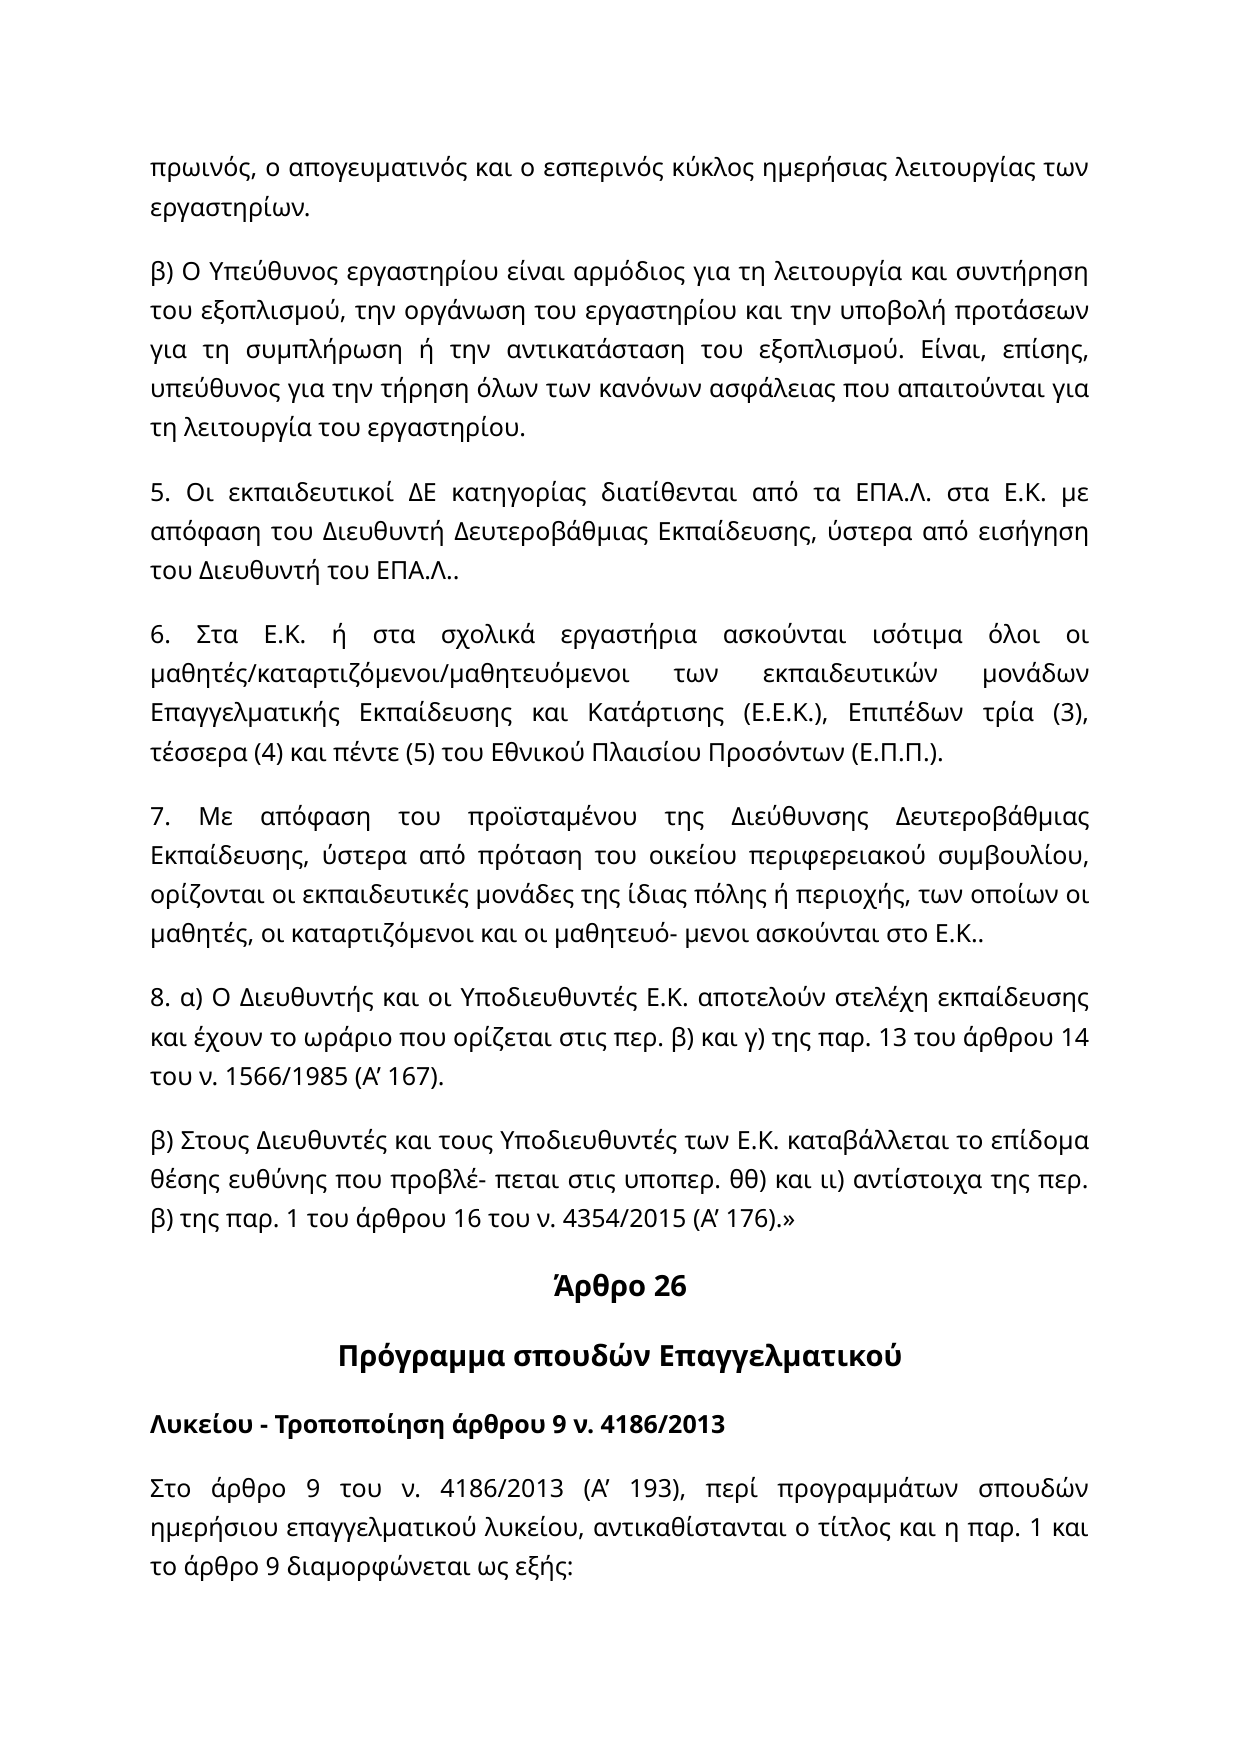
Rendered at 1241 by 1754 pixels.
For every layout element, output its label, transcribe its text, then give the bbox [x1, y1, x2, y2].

subtitle Άρθρο 26 [150, 1265, 1090, 1305]
text πρωινός, ο απογευματινός και ο εσπερινός κύκλος ημερήσιας λειτουργίας των εργαστηρίων. [150, 150, 1090, 223]
text 6. Στα Ε.Κ. ή στα σχολικά εργαστήρια ασκούνται ισότιμα όλοι οι μαθητές/καταρτιζόμενοι/μαθητευόμενοι των εκπαιδευτικών μονάδων Επαγγελματικής Εκπαίδευσης και Κατάρτισης (Ε.Ε.Κ.), Επιπέδων τρία (3), τέσσερα (4) και πέντε (5) του Εθνικού Πλαισίου Προσόντων (Ε.Π.Π.). [150, 617, 1090, 768]
text β) Ο Υπεύθυνος εργαστηρίου είναι αρμόδιος για τη λειτουργία και συντήρηση του εξοπλισμού, την οργάνωση του εργαστηρίου και την υποβολή προτάσεων για τη συμπλήρωση ή την αντικατάσταση του εξοπλισμού. Είναι, επίσης, υπεύθυνος για την τήρηση όλων των κανόνων ασφάλειας που απαιτούνται για τη λειτουργία του εργαστηρίου. [150, 253, 1090, 444]
text Στο άρθρο 9 του ν. 4186/2013 (Α’ 193), περί προγραμμάτων σπουδών ημερήσιου επαγγελματικού λυκείου, αντικαθίστανται ο τίτλος και η παρ. 1 και το άρθρο 9 διαμορφώνεται ως εξής: [150, 1470, 1090, 1583]
subtitle Πρόγραμμα σπουδών Επαγγελματικού [150, 1336, 1090, 1375]
text 8. α) Ο Διευθυντής και οι Υποδιευθυντές Ε.Κ. αποτελούν στελέχη εκπαίδευσης και έχουν το ωράριο που ορίζεται στις περ. β) και γ) της παρ. 13 του άρθρου 14 του ν. 1566/1985 (Α’ 167). [150, 980, 1090, 1092]
text Λυκείου - Τροποποίηση άρθρου 9 ν. 4186/2013 [150, 1406, 1090, 1440]
text 5. Οι εκπαιδευτικοί ΔΕ κατηγορίας διατίθενται από τα ΕΠΑ.Λ. στα Ε.Κ. με απόφαση του Διευθυντή Δευτεροβάθμιας Εκπαίδευσης, ύστερα από εισήγηση του Διευθυντή του ΕΠΑ.Λ.. [150, 474, 1090, 587]
text β) Στους Διευθυντές και τους Υποδιευθυντές των Ε.Κ. καταβάλλεται το επίδομα θέσης ευθύνης που προβλέ- πεται στις υποπερ. θθ) και ιι) αντίστοιχα της περ. β) της παρ. 1 του άρθρου 16 του ν. 4354/2015 (Α’ 176).» [150, 1122, 1090, 1235]
text 7. Με απόφαση του προϊσταμένου της Διεύθυνσης Δευτεροβάθμιας Εκπαίδευσης, ύστερα από πρόταση του οικείου περιφερειακού συμβουλίου, ορίζονται οι εκπαιδευτικές μονάδες της ίδιας πόλης ή περιοχής, των οποίων οι μαθητές, οι καταρτιζόμενοι και οι μαθητευό- μενοι ασκούνται στο Ε.Κ.. [150, 798, 1090, 950]
